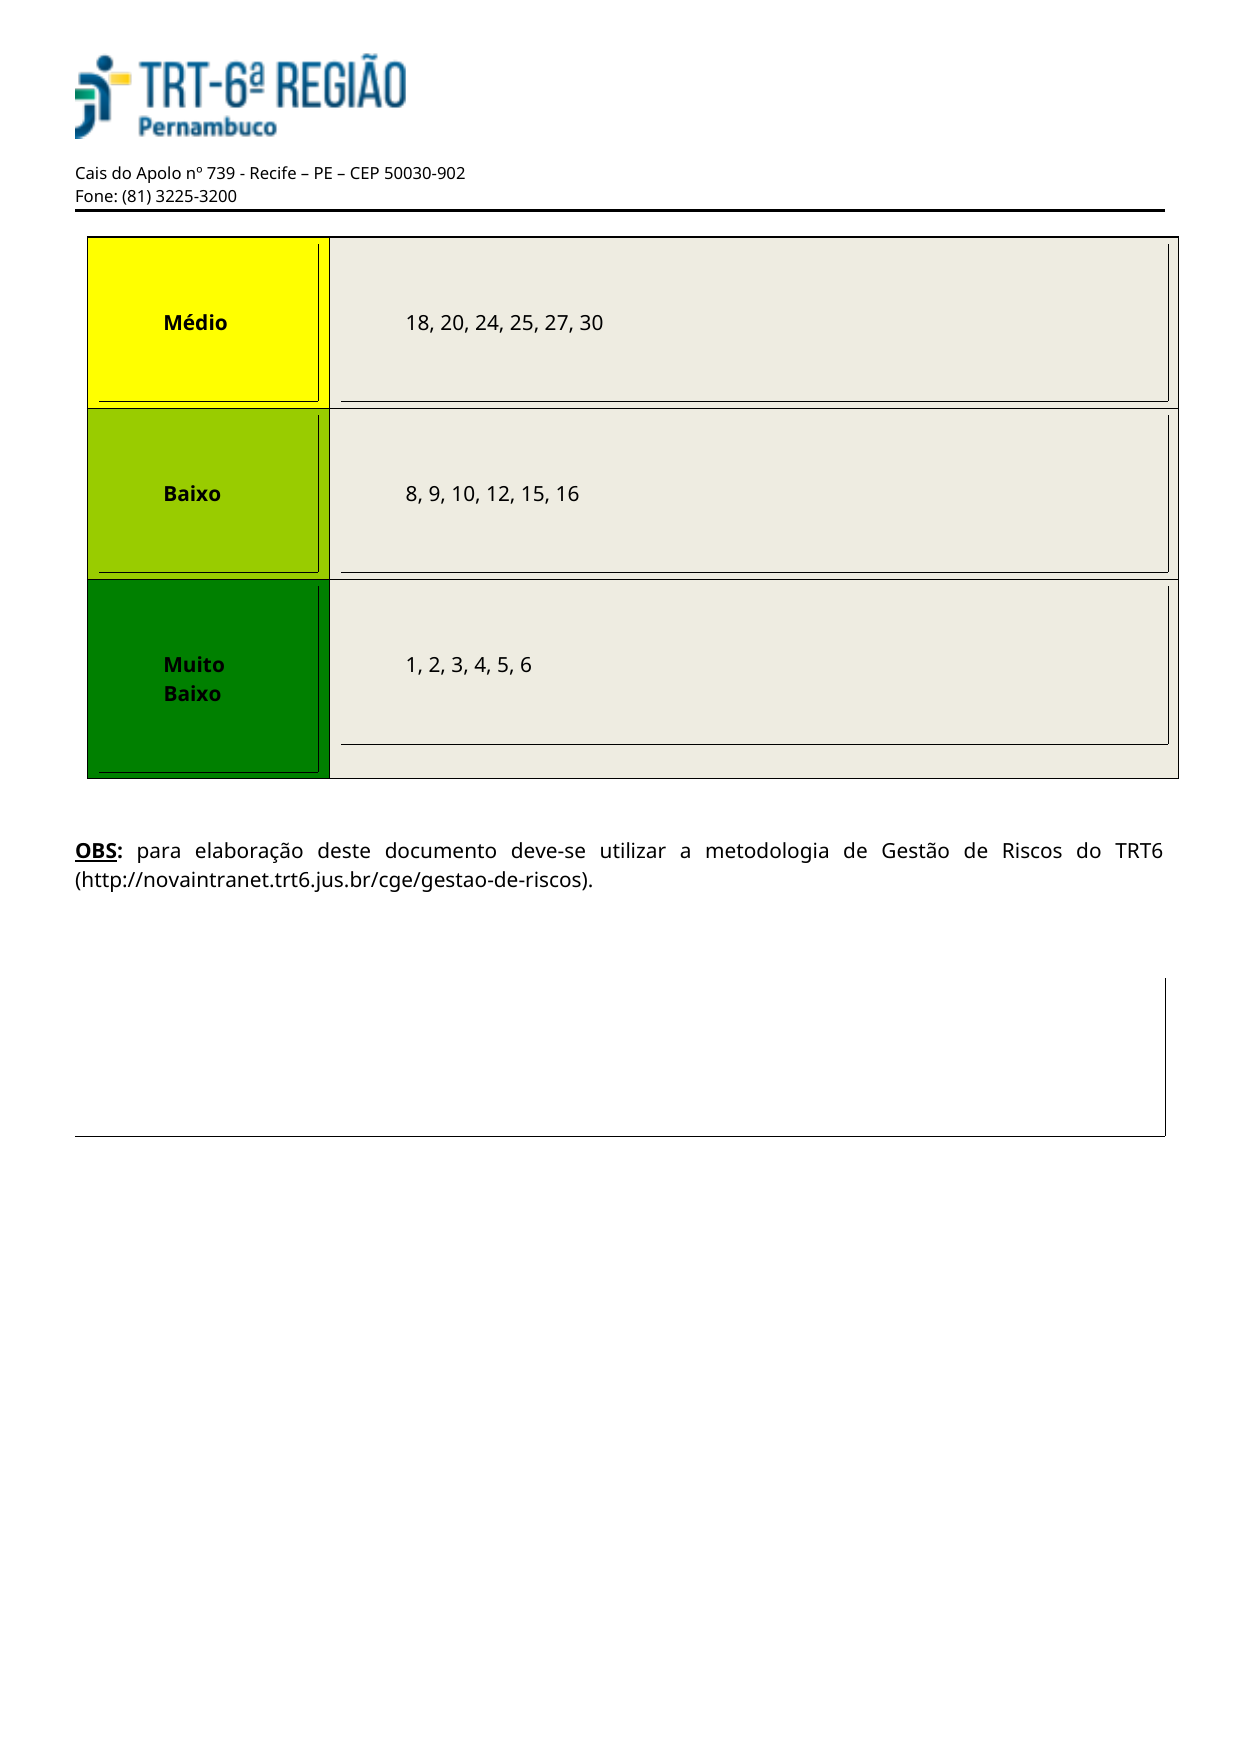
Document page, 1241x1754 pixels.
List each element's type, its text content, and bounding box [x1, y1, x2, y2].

table_cell 8, 9, 10, 12, 15, 16 [330, 409, 1178, 579]
table_cell Médio [88, 238, 329, 408]
table_cell Muito Baixo [88, 580, 329, 778]
text OBS: para elaboração deste documento deve-se utilizar a metodologia de Gestão de Riscos do TRT6 (http://novaintranet.trt6.jus.br/cge/gestao-de-riscos). [75, 836, 1165, 893]
table_cell Baixo [88, 409, 329, 579]
table_cell 1, 2, 3, 4, 5, 6 [330, 580, 1178, 778]
table_cell 18, 20, 24, 25, 27, 30 [330, 238, 1178, 408]
